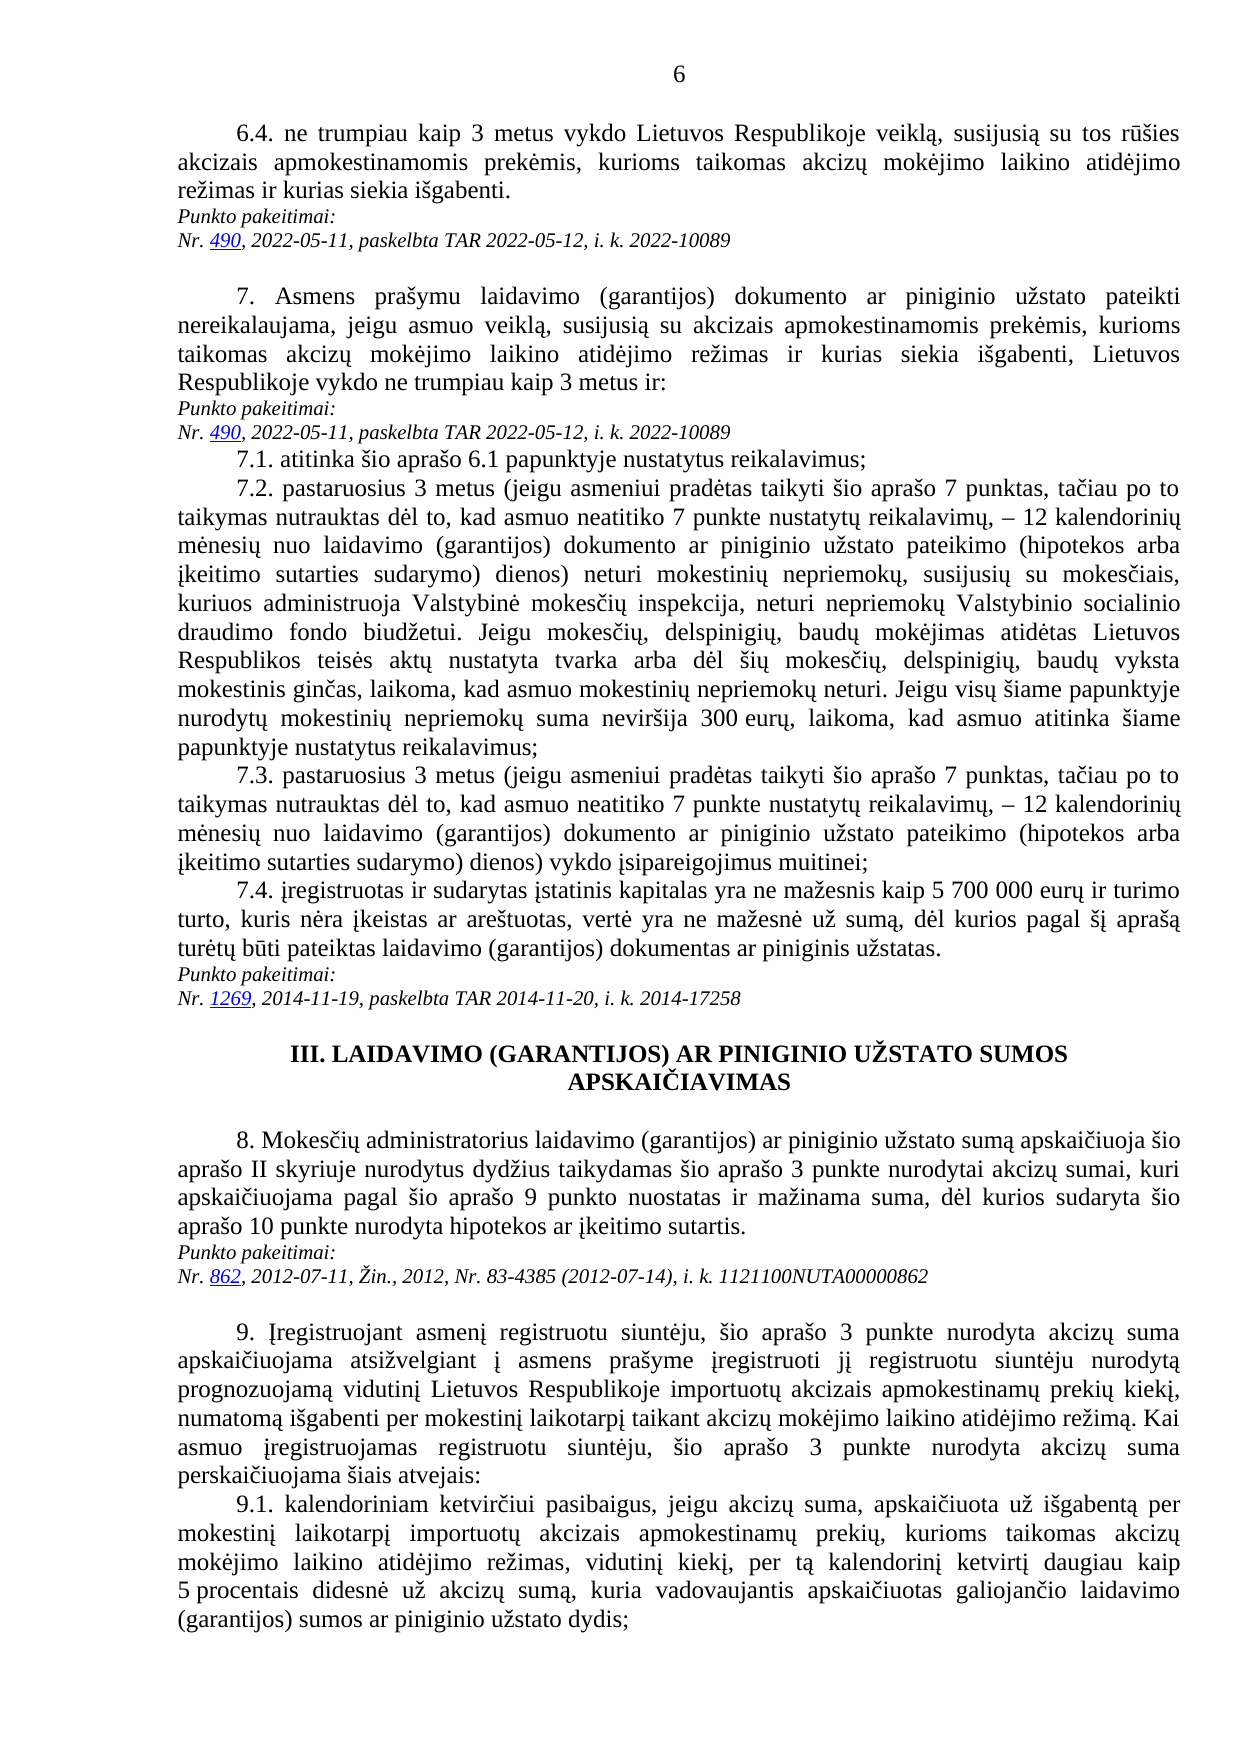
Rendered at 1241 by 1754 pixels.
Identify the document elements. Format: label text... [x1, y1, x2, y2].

text 7.3. pastaruosius 3 metus (jeigu asmeniui pradėtas taikyti šio aprašo 7 punktas, tačiau po to taikymas nutrauktas dėl to, kad asmuo neatitiko 7 punkte nustatytų reikalavimų, – 12 kalendorinių mėnesių nuo laidavimo (garantijos) dokumento ar piniginio užstato pateikimo (hipotekos arba įkeitimo sutarties sudarymo) dienos) vykdo įsipareigojimus muitinei; [177, 761, 1181, 876]
text 7.1. atitinka šio aprašo 6.1 papunktyje nustatytus reikalavimus; [177, 444, 1181, 473]
text Nr. 490, 2022-05-11, paskelbta TAR 2022-05-12, i. k. 2022-10089 [177, 228, 1181, 252]
text Nr. 1269, 2014-11-19, paskelbta TAR 2014-11-20, i. k. 2014-17258 [177, 986, 1181, 1010]
text Punkto pakeitimai: [177, 962, 1181, 986]
text Nr. 490, 2022-05-11, paskelbta TAR 2022-05-12, i. k. 2022-10089 [177, 420, 1181, 444]
text Punkto pakeitimai: [177, 396, 1181, 420]
text 8. Mokesčių administratorius laidavimo (garantijos) ar piniginio užstato sumą apskaičiuoja šio aprašo II skyriuje nurodytus dydžius taikydamas šio aprašo 3 punkte nurodytai akcizų sumai, kuri apskaičiuojama pagal šio aprašo 9 punkto nuostatas ir mažinama suma, dėl kurios sudaryta šio aprašo 10 punkte nurodyta hipotekos ar įkeitimo sutartis. [177, 1125, 1181, 1240]
text Nr. 862, 2012-07-11, Žin., 2012, Nr. 83-4385 (2012-07-14), i. k. 1121100NUTA00000862 [177, 1264, 1181, 1288]
text Punkto pakeitimai: [177, 1240, 1181, 1264]
text 9.1. kalendoriniam ketvirčiui pasibaigus, jeigu akcizų suma, apskaičiuota už išgabentą per mokestinį laikotarpį importuotų akcizais apmokestinamų prekių, kurioms taikomas akcizų mokėjimo laikino atidėjimo režimas, vidutinį kiekį, per tą kalendorinį ketvirtį daugiau kaip 5 procentais didesnė už akcizų sumą, kuria vadovaujantis apskaičiuotas galiojančio laidavimo (garantijos) sumos ar piniginio užstato dydis; [177, 1489, 1181, 1633]
text 9. Įregistruojant asmenį registruotu siuntėju, šio aprašo 3 punkte nurodyta akcizų suma apskaičiuojama atsižvelgiant į asmens prašyme įregistruoti jį registruotu siuntėju nurodytą prognozuojamą vidutinį Lietuvos Respublikoje importuotų akcizais apmokestinamų prekių kiekį, numatomą išgabenti per mokestinį laikotarpį taikant akcizų mokėjimo laikino atidėjimo režimą. Kai asmuo įregistruojamas registruotu siuntėju, šio aprašo 3 punkte nurodyta akcizų suma perskaičiuojama šiais atvejais: [177, 1317, 1181, 1489]
text 6.4. ne trumpiau kaip 3 metus vykdo Lietuvos Respublikoje veiklą, susijusią su tos rūšies akcizais apmokestinamomis prekėmis, kurioms taikomas akcizų mokėjimo laikino atidėjimo režimas ir kurias siekia išgabenti. [177, 118, 1181, 204]
text 7.2. pastaruosius 3 metus (jeigu asmeniui pradėtas taikyti šio aprašo 7 punktas, tačiau po to taikymas nutrauktas dėl to, kad asmuo neatitiko 7 punkte nustatytų reikalavimų, – 12 kalendorinių mėnesių nuo laidavimo (garantijos) dokumento ar piniginio užstato pateikimo (hipotekos arba įkeitimo sutarties sudarymo) dienos) neturi mokestinių nepriemokų, susijusių su mokesčiais, kuriuos administruoja Valstybinė mokesčių inspekcija, neturi nepriemokų Valstybinio socialinio draudimo fondo biudžetui. Jeigu mokesčių, delspinigių, baudų mokėjimas atidėtas Lietuvos Respublikos teisės aktų nustatyta tvarka arba dėl šių mokesčių, delspinigių, baudų vyksta mokestinis ginčas, laikoma, kad asmuo mokestinių nepriemokų neturi. Jeigu visų šiame papunktyje nurodytų mokestinių nepriemokų suma neviršija 300 eurų, laikoma, kad asmuo atitinka šiame papunktyje nustatytus reikalavimus; [177, 473, 1181, 761]
text Punkto pakeitimai: [177, 204, 1181, 228]
text 7. Asmens prašymu laidavimo (garantijos) dokumento ar piniginio užstato pateikti nereikalaujama, jeigu asmuo veiklą, susijusią su akcizais apmokestinamomis prekėmis, kurioms taikomas akcizų mokėjimo laikino atidėjimo režimas ir kurias siekia išgabenti, Lietuvos Respublikoje vykdo ne trumpiau kaip 3 metus ir: [177, 281, 1181, 396]
text III. LAIDAVIMO (GARANTIJOS) AR PINIGINIO UŽSTATO SUMOS APSKAIČIAVIMAS [177, 1039, 1181, 1096]
text 7.4. įregistruotas ir sudarytas įstatinis kapitalas yra ne mažesnis kaip 5 700 000 eurų ir turimo turto, kuris nėra įkeistas ar areštuotas, vertė yra ne mažesnė už sumą, dėl kurios pagal šį aprašą turėtų būti pateiktas laidavimo (garantijos) dokumentas ar piniginis užstatas. [177, 876, 1181, 962]
